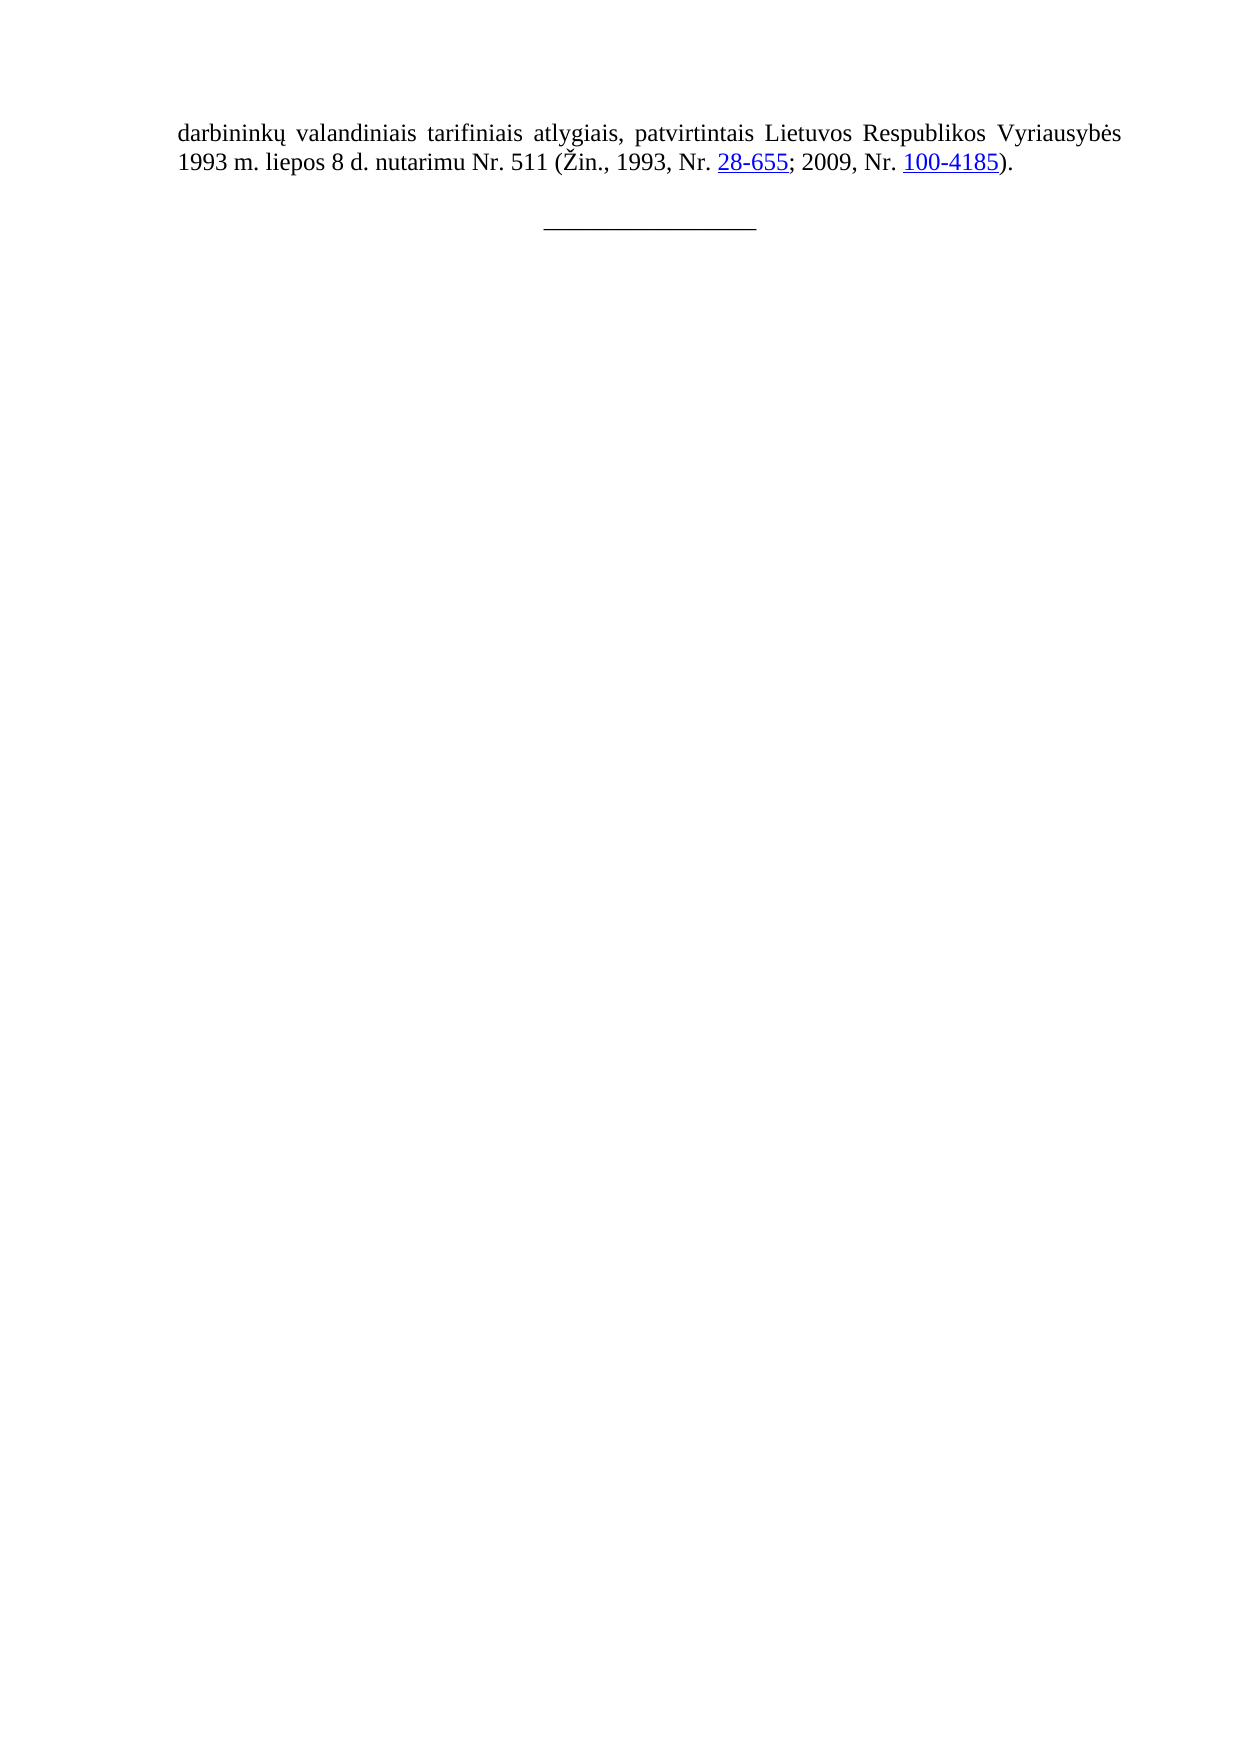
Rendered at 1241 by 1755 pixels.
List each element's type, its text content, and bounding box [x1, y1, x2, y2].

text darbininkų valandiniais tarifiniais atlygiais, patvirtintais Lietuvos Respublikos Vyriausybės 1993 m. liepos 8 d. nutarimu Nr. 511 (Žin., 1993, Nr. 28-655; 2009, Nr. 100-4185). [177, 118, 1122, 176]
text _________________ [177, 204, 1122, 233]
